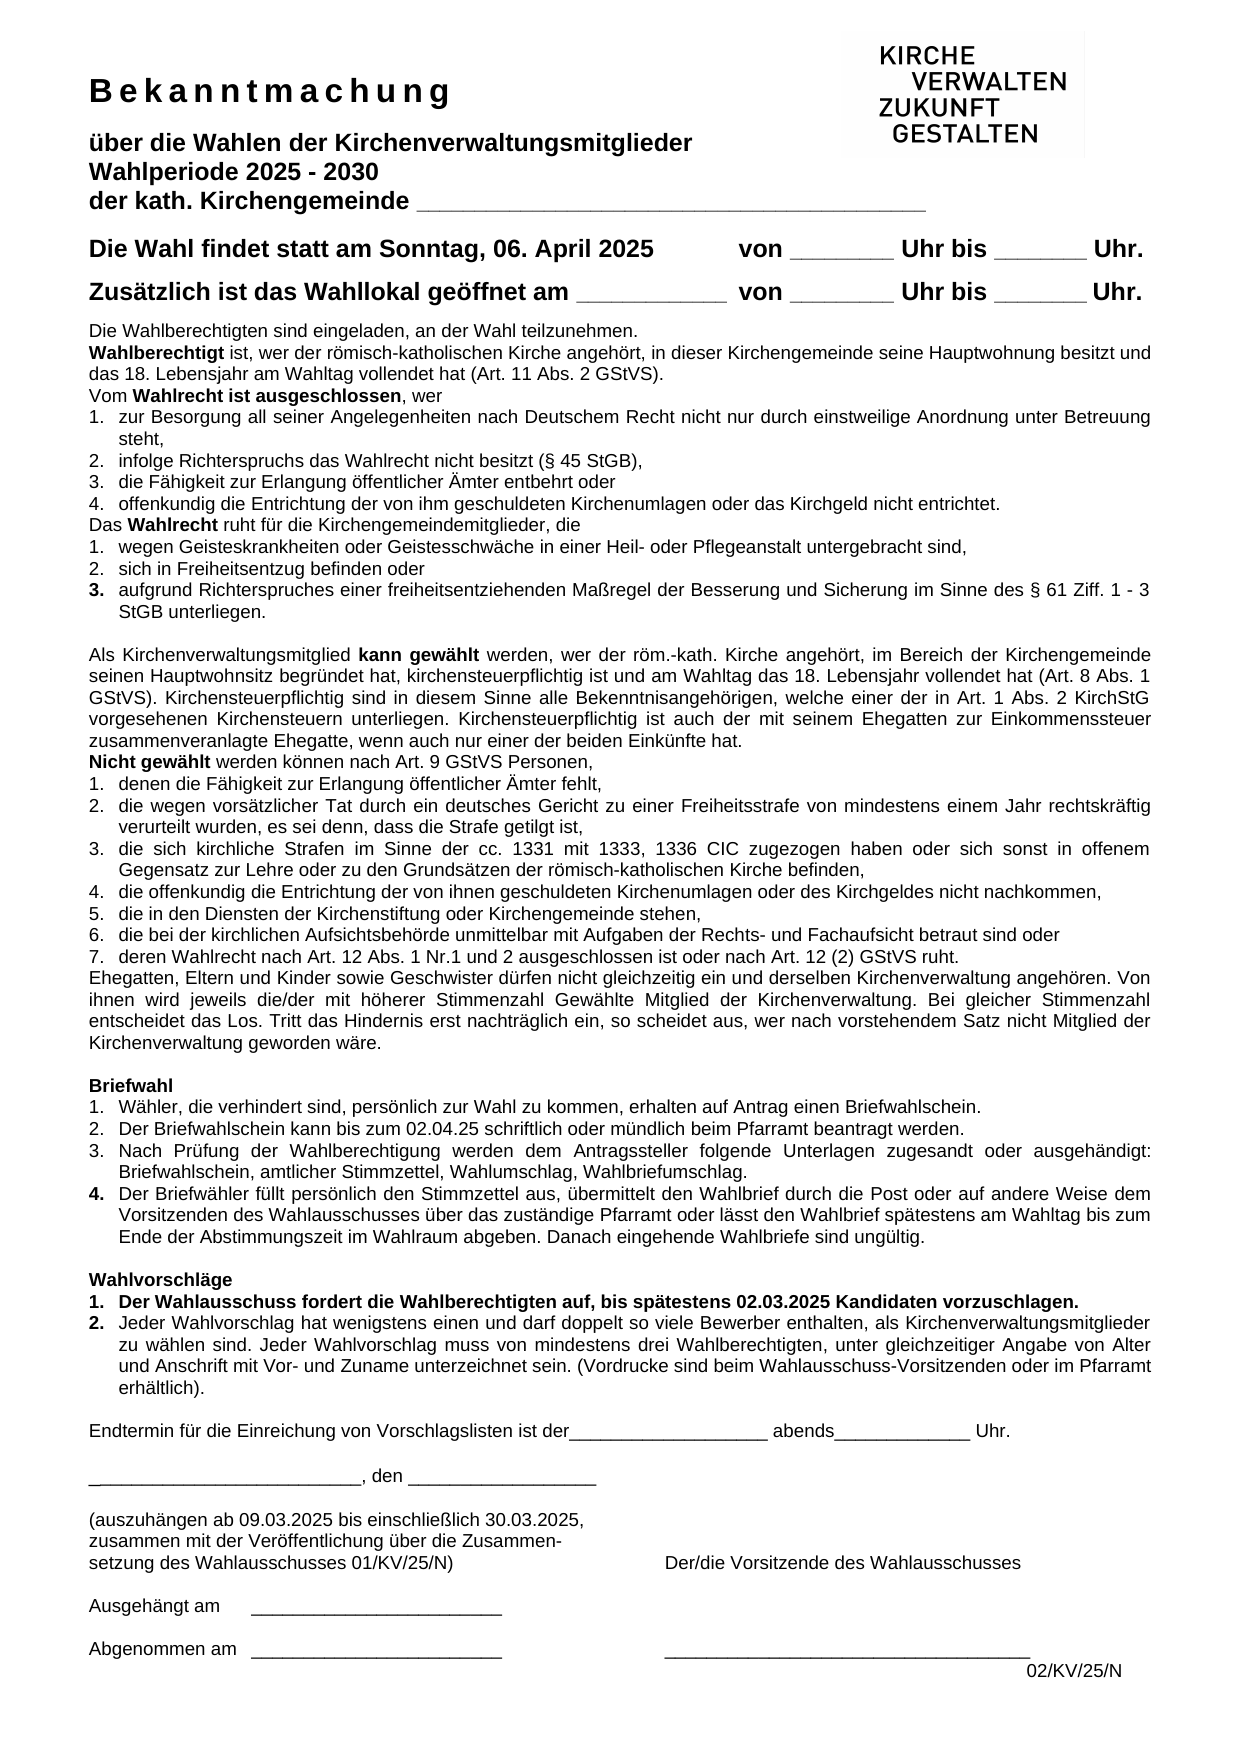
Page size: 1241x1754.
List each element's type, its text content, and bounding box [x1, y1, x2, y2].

list Jeder Wahlvorschlag hat wenigstens einen und darf doppelt so viele Bewerber enthalten, als Kirchenverwaltungsmitglieder zu wählen sind. Jeder Wahlvorschlag muss von mindestens drei Wahlberechtigten, unter gleichzeitiger Angabe von Alter und Anschrift mit Vor- und Zuname unterzeichnet sein. (Vordrucke sind beim Wahlausschuss-Vorsitzenden oder im Pfarramt erhältlich). [89, 1312, 1152, 1398]
text der kath. Kirchengemeinde ____________________________________________ [89, 186, 1152, 215]
text Wahlberechtigt ist, wer der römisch-katholischen Kirche angehört, in dieser Kirchengemeinde seine Hauptwohnung besitzt und das 18. Lebensjahr am Wahltag vollendet hat (Art. 11 Abs. 2 GStVS). [89, 342, 1152, 385]
list die wegen vorsätzlicher Tat durch ein deutsches Gericht zu einer Freiheitsstrafe von mindestens einem Jahr rechtskräftig verurteilt wurden, es sei denn, dass die Strafe getilgt ist, [89, 794, 1152, 838]
text Wahlperiode 2025 - 2030 [89, 157, 1152, 186]
text setzung des Wahlausschusses 01/KV/25/N) Der/die Vorsitzende des Wahlausschusses [89, 1552, 1152, 1573]
list Nach Prüfung der Wahlberechtigung werden dem Antragssteller folgende Unterlagen zugesandt oder ausgehändigt: Briefwahlschein, amtlicher Stimmzettel, Wahlumschlag, Wahlbriefumschlag. [89, 1139, 1152, 1183]
subtitle Bekanntmachung [89, 71, 840, 109]
list sich in Freiheitsentzug befinden oder [89, 557, 1152, 579]
text [1118, 128, 1152, 157]
text 02/KV/25/N [89, 1659, 1152, 1681]
text über die Wahlen der Kirchenverwaltungsmitglieder [89, 128, 840, 157]
list die sich kirchliche Strafen im Sinne der cc. 1331 mit 1333, 1336 CIC zugezogen haben oder sich sonst in offenem Gegensatz zur Lehre oder zu den Grundsätzen der römisch-katholischen Kirche befinden, [89, 838, 1152, 881]
text Als Kirchenverwaltungsmitglied kann gewählt werden, wer der röm.-kath. Kirche angehört, im Bereich der Kirchengemeinde seinen Hauptwohnsitz begründet hat, kirchensteuerpflichtig ist und am Wahltag das 18. Lebensjahr vollendet hat (Art. 8 Abs. 1 GStVS). Kirchensteuerpflichtig sind in diesem Sinne alle Bekenntnisangehörigen, welche einer der in Art. 1 Abs. 2 KirchStG vorgesehenen Kirchensteuern unterliegen. Kirchensteuerpflichtig ist auch der mit seinem Ehegatten zur Einkommenssteuer zusammenveranlagte Ehegatte, wenn auch nur einer der beiden Einkünfte hat. [89, 643, 1152, 751]
text Wahlvorschläge [89, 1269, 1152, 1290]
text __________________________, den __________________ [89, 1463, 1152, 1487]
text Zusätzlich ist das Wahllokal geöffnet am _____________ von _________ Uhr bis ________ Uhr. [89, 277, 1152, 306]
text Ehegatten, Eltern und Kinder sowie Geschwister dürfen nicht gleichzeitig ein und derselben Kirchenverwaltung angehören. Von ihnen wird jeweils die/der mit höherer Stimmenzahl Gewählte Mitglied der Kirchenverwaltung. Bei gleicher Stimmenzahl entscheidet das Los. Tritt das Hindernis erst nachträglich ein, so scheidet aus, wer nach vorstehendem Satz nicht Mitglied der Kirchenverwaltung geworden wäre. [89, 967, 1152, 1053]
list die in den Diensten der Kirchenstiftung oder Kirchengemeinde stehen, [89, 902, 1152, 924]
text Die Wahlberechtigten sind eingeladen, an der Wahl teilzunehmen. [89, 320, 1152, 342]
list wegen Geisteskrankheiten oder Geistesschwäche in einer Heil- oder Pflegeanstalt untergebracht sind, [89, 536, 1152, 557]
text zusammen mit der Veröffentlichung über die Zusammen- [89, 1530, 1152, 1552]
list denen die Fähigkeit zur Erlangung öffentlicher Ämter fehlt, [89, 773, 1152, 794]
list Der Briefwahlschein kann bis zum 02.04.25 schriftlich oder mündlich beim Pfarramt beantragt werden. [89, 1118, 1152, 1139]
list die Fähigkeit zur Erlangung öffentlicher Ämter entbehrt oder [89, 471, 1152, 493]
text Die Wahl findet statt am Sonntag, 06. April 2025 von _________ Uhr bis ________ Uhr. [89, 234, 1152, 263]
text Vom Wahlrecht ist ausgeschlossen, wer [89, 385, 1152, 406]
text Endtermin für die Einreichung von Vorschlagslisten ist der___________________ abends_____________ Uhr. [89, 1420, 1152, 1441]
list aufgrund Richterspruches einer freiheitsentziehenden Maßregel der Besserung und Sicherung im Sinne des § 61 Ziff. 1 - 3 StGB unterliegen. [89, 579, 1152, 622]
list die bei der kirchlichen Aufsichtsbehörde unmittelbar mit Aufgaben der Rechts- und Fachaufsicht betraut sind oder [89, 924, 1152, 945]
list infolge Richterspruchs das Wahlrecht nicht besitzt (§ 45 StGB), [89, 449, 1152, 471]
list die offenkundig die Entrichtung der von ihnen geschuldeten Kirchenumlagen oder des Kirchgeldes nicht nachkommen, [89, 881, 1152, 902]
picture [841, 31, 1085, 158]
text Abgenommen am ________________________ ___________________________________ [89, 1638, 1152, 1659]
list Der Wahlausschuss fordert die Wahlberechtigten auf, bis spätestens 02.03.2025 Kandidaten vorzuschlagen. [89, 1290, 1152, 1312]
list offenkundig die Entrichtung der von ihm geschuldeten Kirchenumlagen oder das Kirchgeld nicht entrichtet. [89, 493, 1152, 514]
text Briefwahl [89, 1075, 1152, 1096]
subtitle [1118, 71, 1152, 109]
text Nicht gewählt werden können nach Art. 9 GStVS Personen, [89, 751, 1152, 773]
list Wähler, die verhindert sind, persönlich zur Wahl zu kommen, erhalten auf Antrag einen Briefwahlschein. [89, 1096, 1152, 1118]
list deren Wahlrecht nach Art. 12 Abs. 1 Nr.1 und 2 ausgeschlossen ist oder nach Art. 12 (2) GStVS ruht. [89, 945, 1152, 967]
text Das Wahlrecht ruht für die Kirchengemeindemitglieder, die [89, 514, 1152, 536]
text (auszuhängen ab 09.03.2025 bis einschließlich 30.03.2025, [89, 1508, 1152, 1530]
text Ausgehängt am ________________________ [89, 1595, 1152, 1616]
list Der Briefwähler füllt persönlich den Stimmzettel aus, übermittelt den Wahlbrief durch die Post oder auf andere Weise dem Vorsitzenden des Wahlausschusses über das zuständige Pfarramt oder lässt den Wahlbrief spätestens am Wahltag bis zum Ende der Abstimmungszeit im Wahlraum abgeben. Danach eingehende Wahlbriefe sind ungültig. [89, 1183, 1152, 1247]
list zur Besorgung all seiner Angelegenheiten nach Deutschem Recht nicht nur durch einstweilige Anordnung unter Betreuung steht, [89, 406, 1152, 449]
